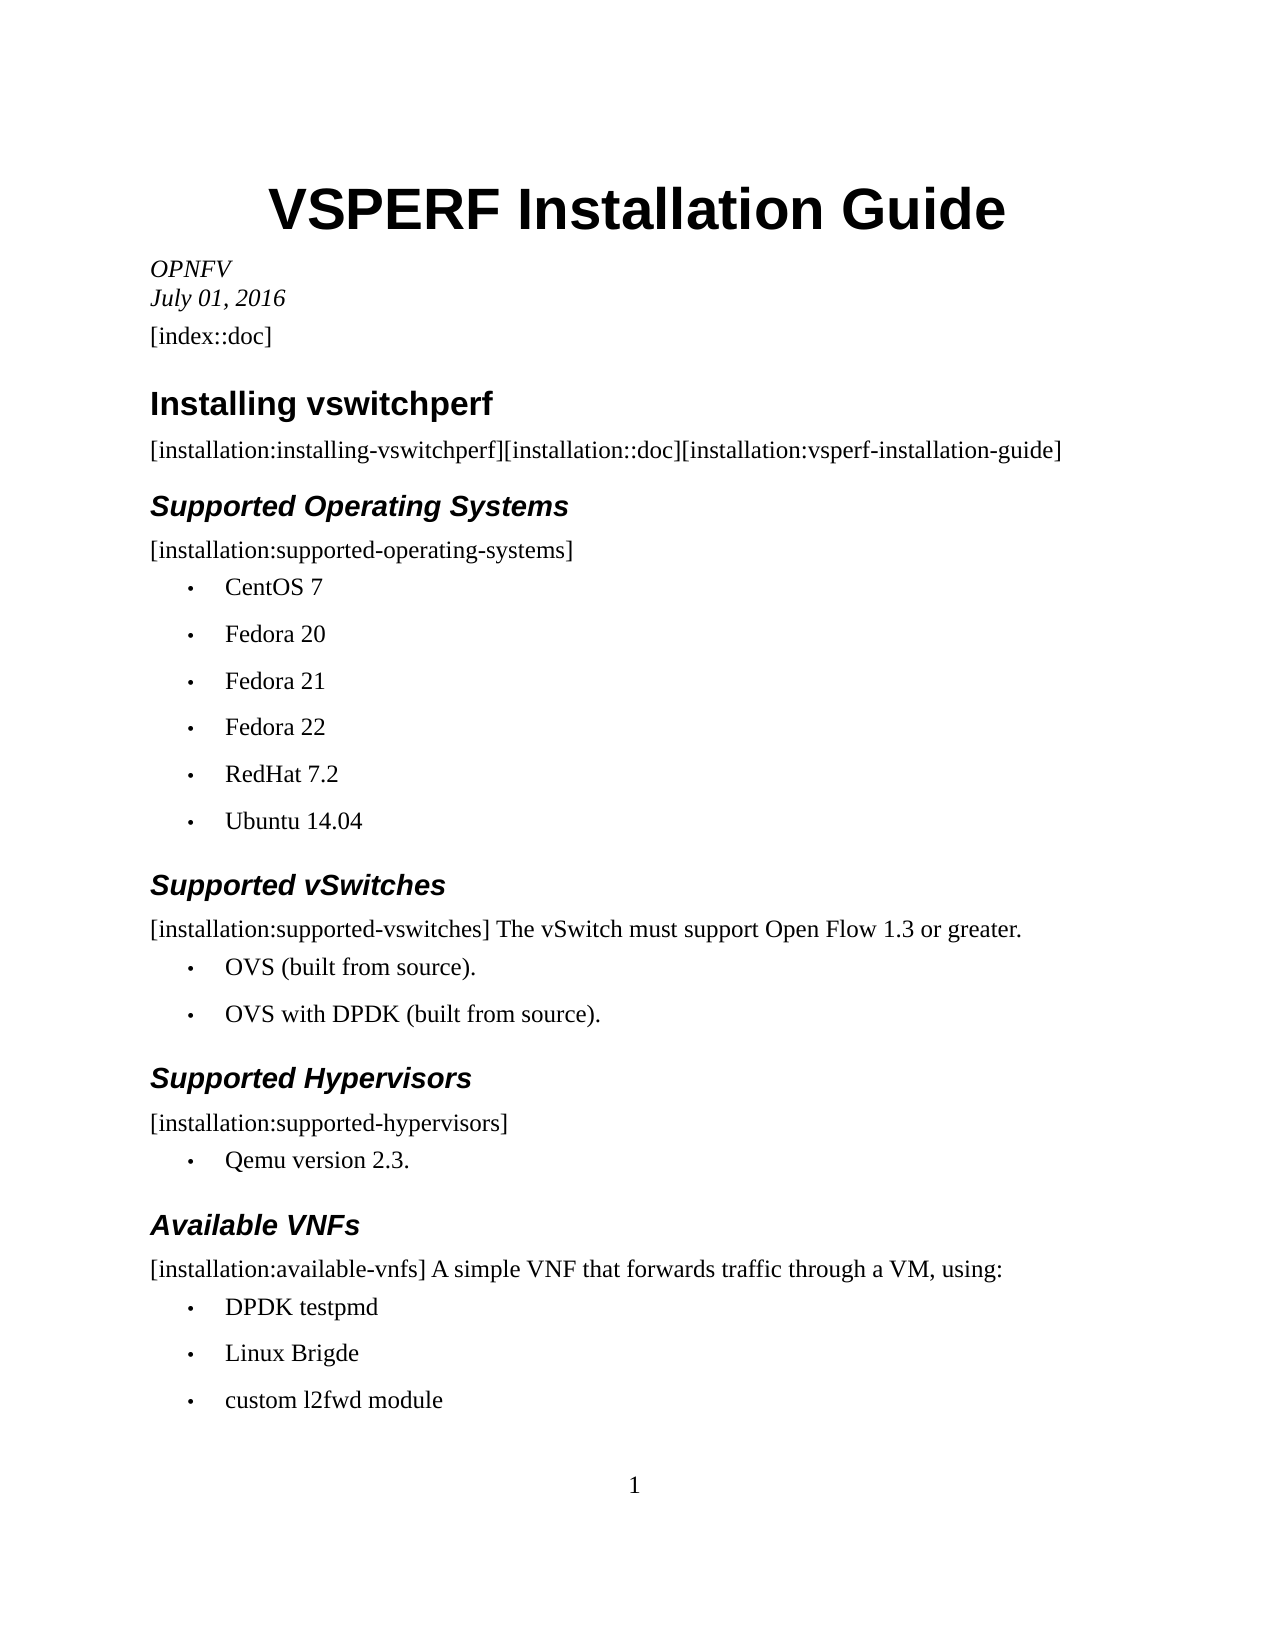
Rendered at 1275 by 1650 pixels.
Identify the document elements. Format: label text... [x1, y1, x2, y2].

list Fedora 21 [187, 666, 1125, 694]
subtitle Supported Hypervisors [150, 1062, 1125, 1095]
list OVS (built from source). [187, 952, 1125, 981]
list OVS with DPDK (built from source). [187, 999, 1125, 1028]
list Linux Brigde [187, 1338, 1125, 1367]
text [installation:supported-vswitches] The vSwitch must support Open Flow 1.3 or greater. [150, 914, 1125, 943]
list DPDK testpmd [187, 1292, 1125, 1321]
text [installation:installing-vswitchperf][installation::doc][installation:vsperf-installation-guide] [150, 435, 1125, 464]
text OPNFV [150, 254, 1125, 283]
title VSPERF Installation Guide [150, 175, 1125, 242]
list custom l2fwd module [187, 1385, 1125, 1414]
text July 01, 2016 [150, 283, 1125, 312]
list Fedora 20 [187, 619, 1125, 648]
list Qemu version 2.3. [187, 1145, 1125, 1174]
text [installation:supported-hypervisors] [150, 1108, 1125, 1136]
list Fedora 22 [187, 712, 1125, 741]
list CentOS 7 [187, 572, 1125, 601]
subtitle Available VNFs [150, 1208, 1125, 1242]
text [installation:supported-operating-systems] [150, 535, 1125, 563]
subtitle Installing vswitchperf [150, 384, 1125, 422]
list RedHat 7.2 [187, 759, 1125, 788]
text [installation:available-vnfs] A simple VNF that forwards traffic through a VM, using: [150, 1254, 1125, 1283]
subtitle Supported vSwitches [150, 868, 1125, 902]
subtitle Supported Operating Systems [150, 489, 1125, 522]
list Ubuntu 14.04 [187, 806, 1125, 834]
text [index::doc] [150, 321, 1125, 350]
